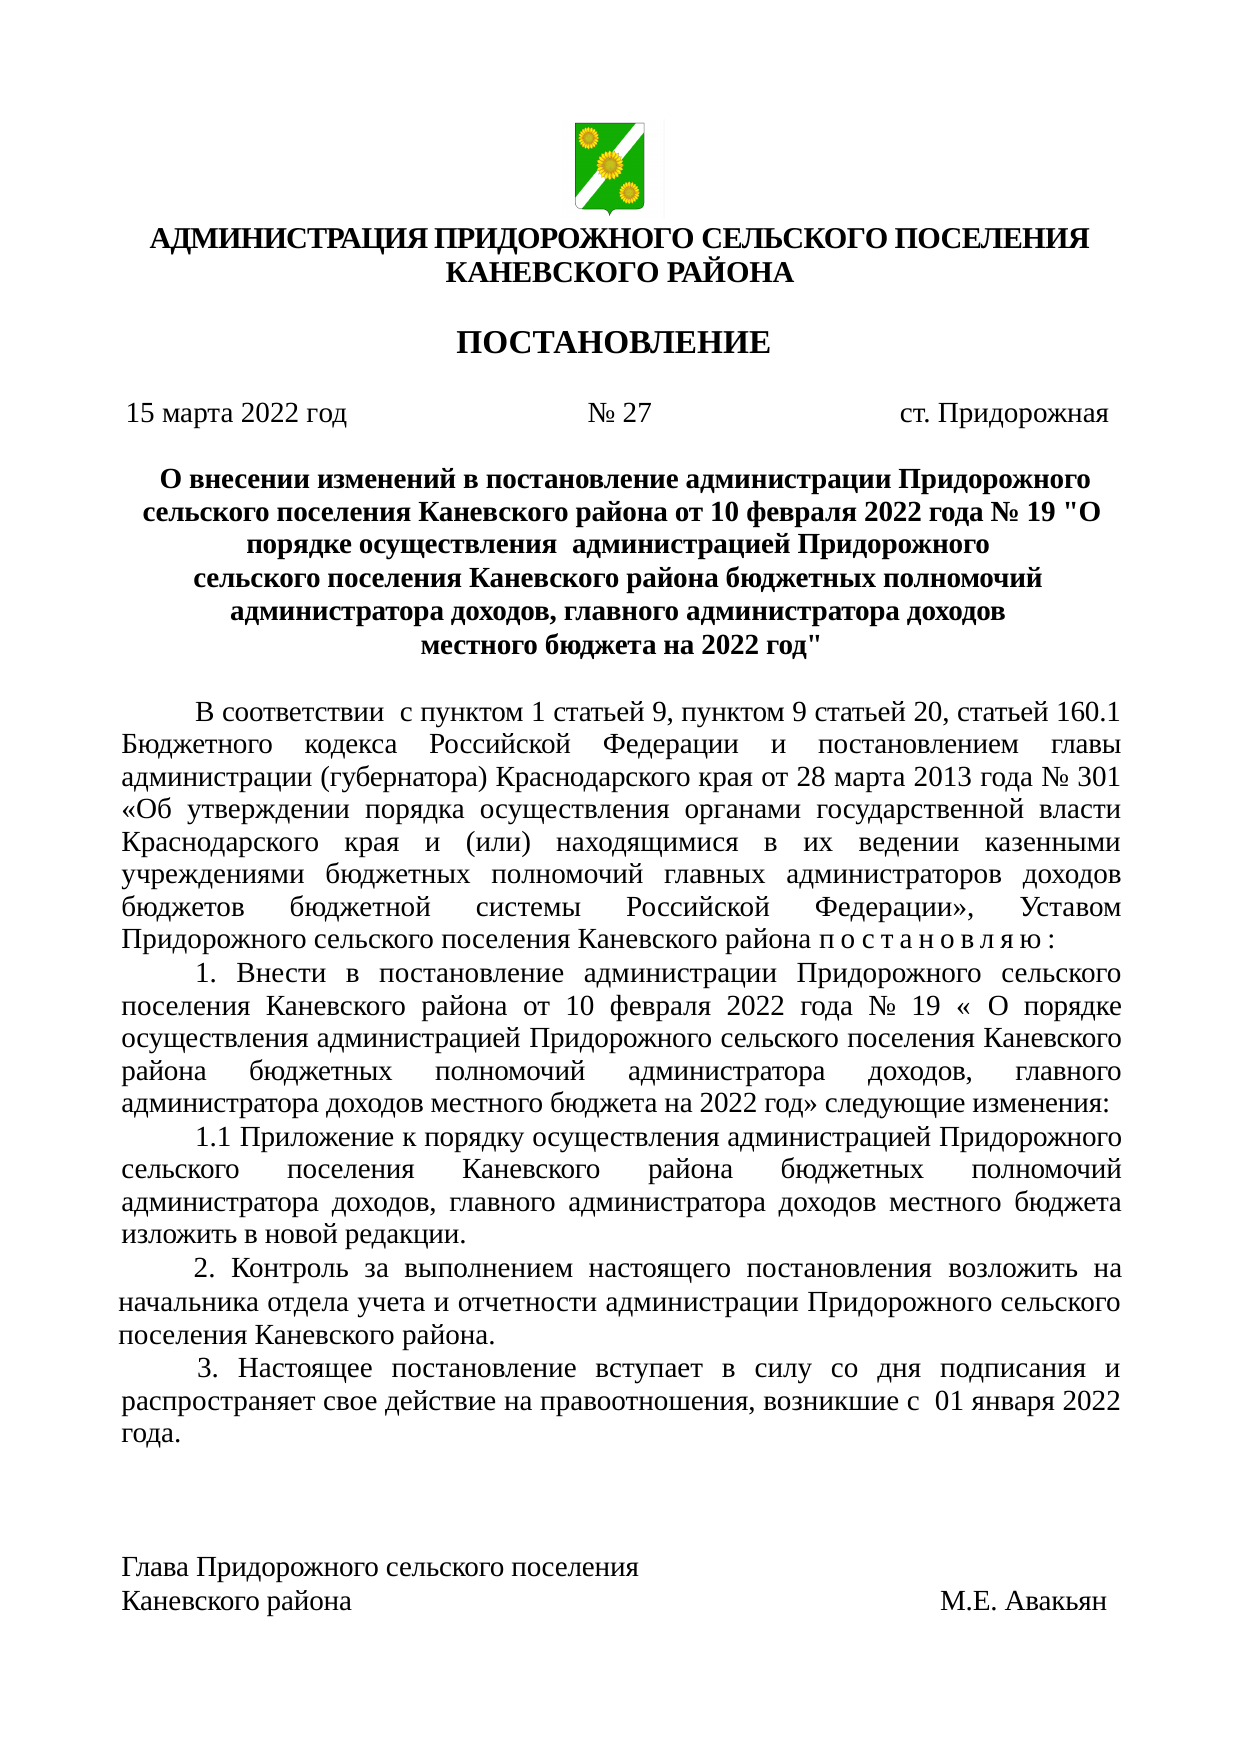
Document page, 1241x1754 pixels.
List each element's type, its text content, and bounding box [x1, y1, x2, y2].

picture [562, 119, 665, 219]
text 2. Контроль за выполнением настоящего постановления возложить на начальника отдела учета и отчетности администрации Придорожного сельского поселения Каневского района. [118, 1250, 1122, 1351]
text В соответствии с пунктом 1 статьей 9, пунктом 9 статьей 20, статьей 160.1 Бюджетного кодекса Российской Федерации и постановлением главы администрации (губернатора) Краснодарского края от 28 марта 2013 года № 301 «Об утверждении порядка осуществления органами государственной власти Краснодарского края и (или) находящимися в их ведении казенными учреждениями бюджетных полномочий главных администраторов доходов бюджетов бюджетной системы Российской Федерации», Уставом Придорожного сельского поселения Каневского района постановляю: [121, 696, 1122, 956]
text Каневского района М.Е. Авакьян [121, 1584, 1122, 1617]
text О внесении изменений в постановление администрации Придорожного сельского поселения Каневского района от 10 февраля 2022 года № 19 "О порядке осуществления администрацией Придорожного [121, 463, 1122, 560]
text АДМИНИСТРАЦИЯ ПРИДОРОЖНОГО СЕЛЬСКОГО ПОСЕЛЕНИЯ [118, 220, 1121, 254]
text местного бюджета на 2022 год" [121, 628, 1122, 661]
text 15 марта 2022 год № 27 ст. Придорожная [118, 395, 1109, 428]
text КАНЕВСКОГО РАЙОНА [118, 254, 1121, 289]
text 3. Настоящее постановление вступает в силу со дня подписания и распространяет свое действие на правоотношения, возникшие с 01 января 2022 года. [121, 1352, 1122, 1449]
text 1.1 Приложение к порядку осуществления администрацией Придорожного сельского поселения Каневского района бюджетных полномочий администратора доходов, главного администратора доходов местного бюджета изложить в новой редакции. [121, 1120, 1122, 1250]
text ПОСТАНОВЛЕНИЕ [118, 323, 1109, 361]
text администратора доходов, главного администратора доходов [121, 595, 1122, 627]
text Глава Придорожного сельского поселения [121, 1551, 1122, 1583]
text сельского поселения Каневского района бюджетных полномочий [121, 561, 1122, 594]
text 1. Внести в постановление администрации Придорожного сельского поселения Каневского района от 10 февраля 2022 года № 19 « О порядке осуществления администрацией Придорожного сельского поселения Каневского района бюджетных полномочий администратора доходов, главного администратора доходов местного бюджета на 2022 год» следующие изменения: [121, 957, 1122, 1119]
